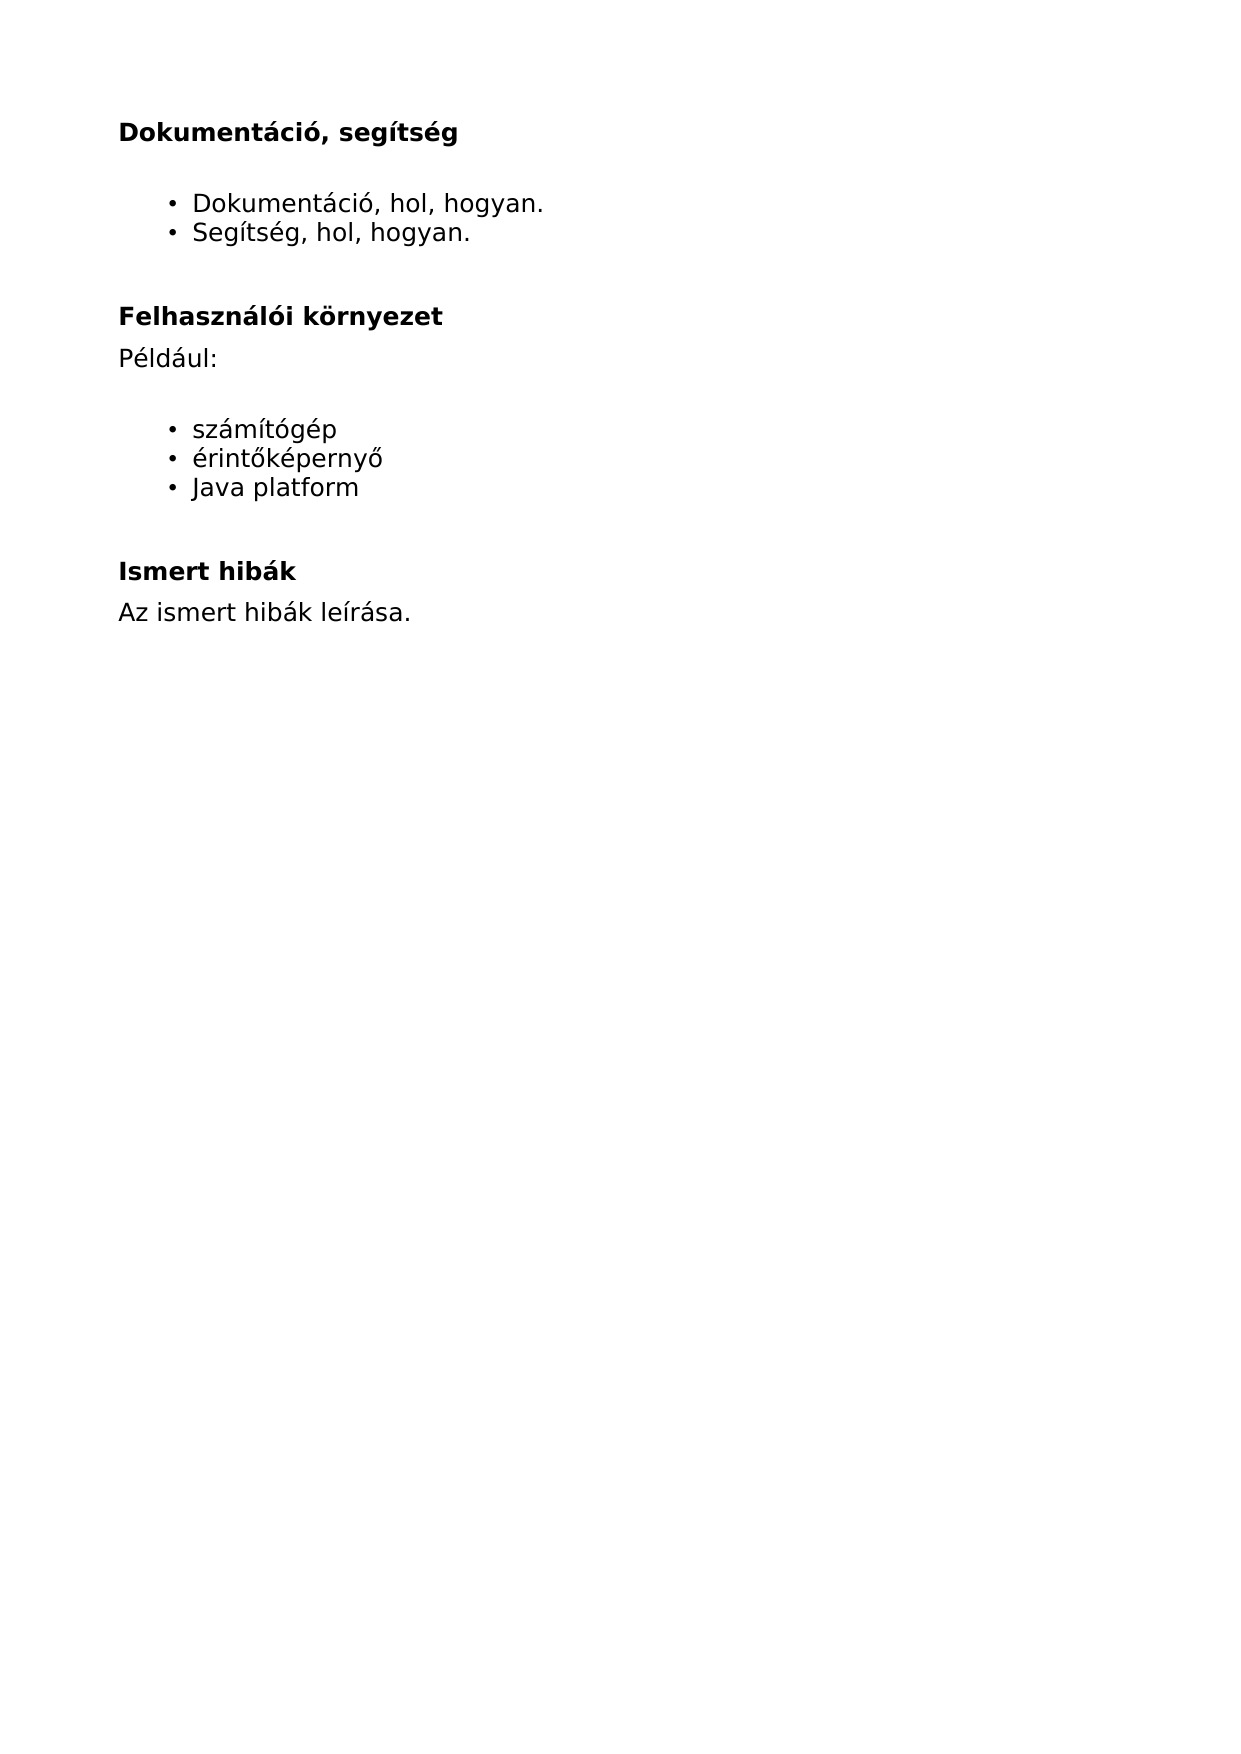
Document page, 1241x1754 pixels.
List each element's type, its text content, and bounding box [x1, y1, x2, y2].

subtitle Ismert hibák [118, 557, 1122, 586]
list számítógép [177, 415, 1122, 444]
list Java platform [177, 473, 1122, 502]
subtitle Felhasználói környezet [118, 302, 1122, 331]
subtitle Dokumentáció, segítség [118, 118, 1122, 147]
text Például: [118, 344, 1122, 373]
list Dokumentáció, hol, hogyan. [177, 189, 1122, 218]
list Segítség, hol, hogyan. [177, 218, 1122, 248]
list érintőképernyő [177, 444, 1122, 473]
text Az ismert hibák leírása. [118, 598, 1122, 628]
